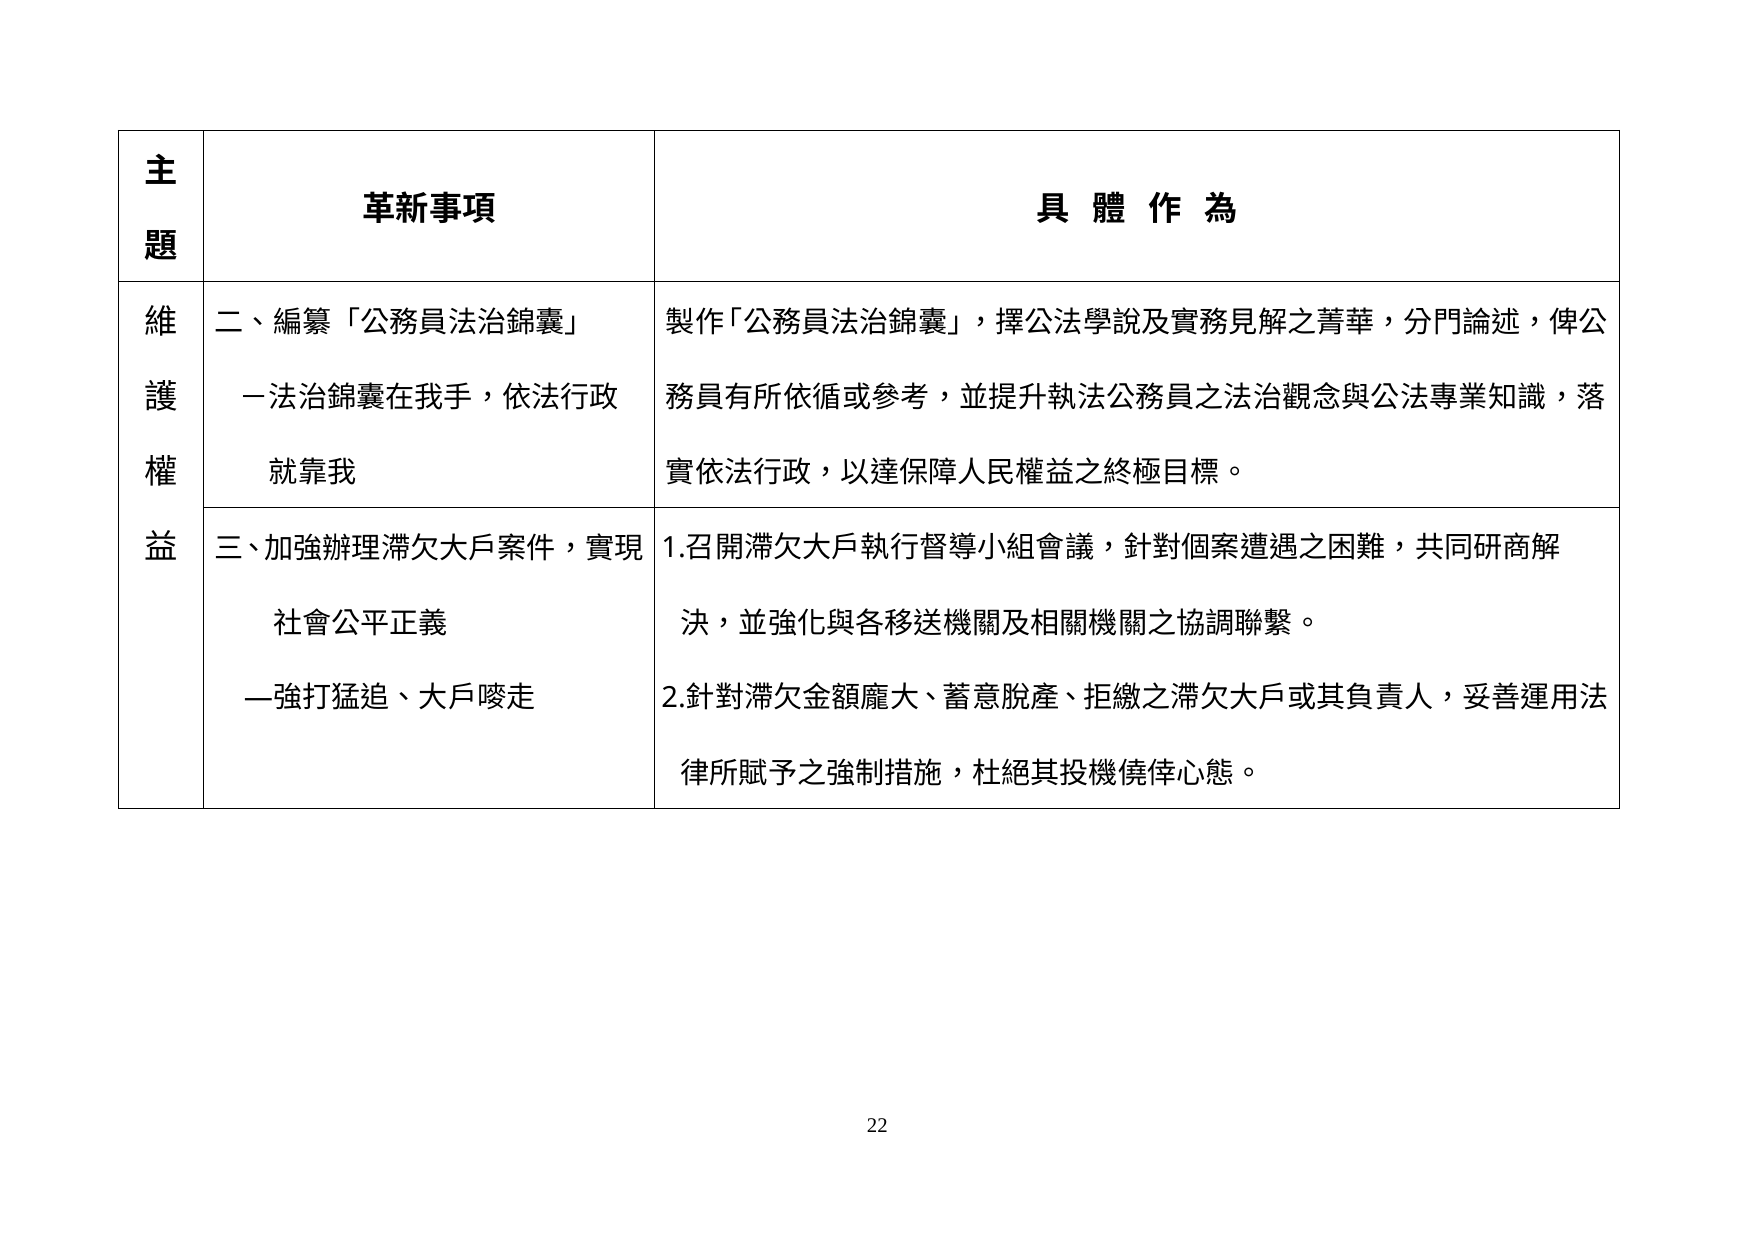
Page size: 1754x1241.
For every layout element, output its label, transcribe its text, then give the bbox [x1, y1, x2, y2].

table_cell 製作「公務員法治錦囊」，擇公法學說及實務見解之菁華，分門論述，俾公務員有所依循或參考，並提升執法公務員之法治觀念與公法專業知識，落實依法行政，以達保障人民權益之終極目標。 [655, 282, 1619, 507]
table_cell 維護權益 [119, 282, 203, 808]
table_cell 三、加強辦理滯欠大戶案件，實現社會公平正義 —強打猛追、大戶嘜走 [204, 508, 654, 808]
table_header 具 體 作 為 [655, 131, 1619, 281]
table_header 主 題 [119, 131, 203, 281]
table_cell 1.召開滯欠大戶執行督導小組會議，針對個案遭遇之困難，共同研商解決，並強化與各移送機關及相關機關之協調聯繫。 2.針對滯欠金額龐大、蓄意脫產、拒繳之滯欠大戶或其負責人，妥善運用法律所賦予之強制措施，杜絕其投機僥倖心態。 [655, 508, 1619, 808]
table_cell 二、編纂「公務員法治錦囊」 －法治錦囊在我手，依法行政就靠我 [204, 282, 654, 507]
table_header 革新事項 [204, 131, 654, 281]
